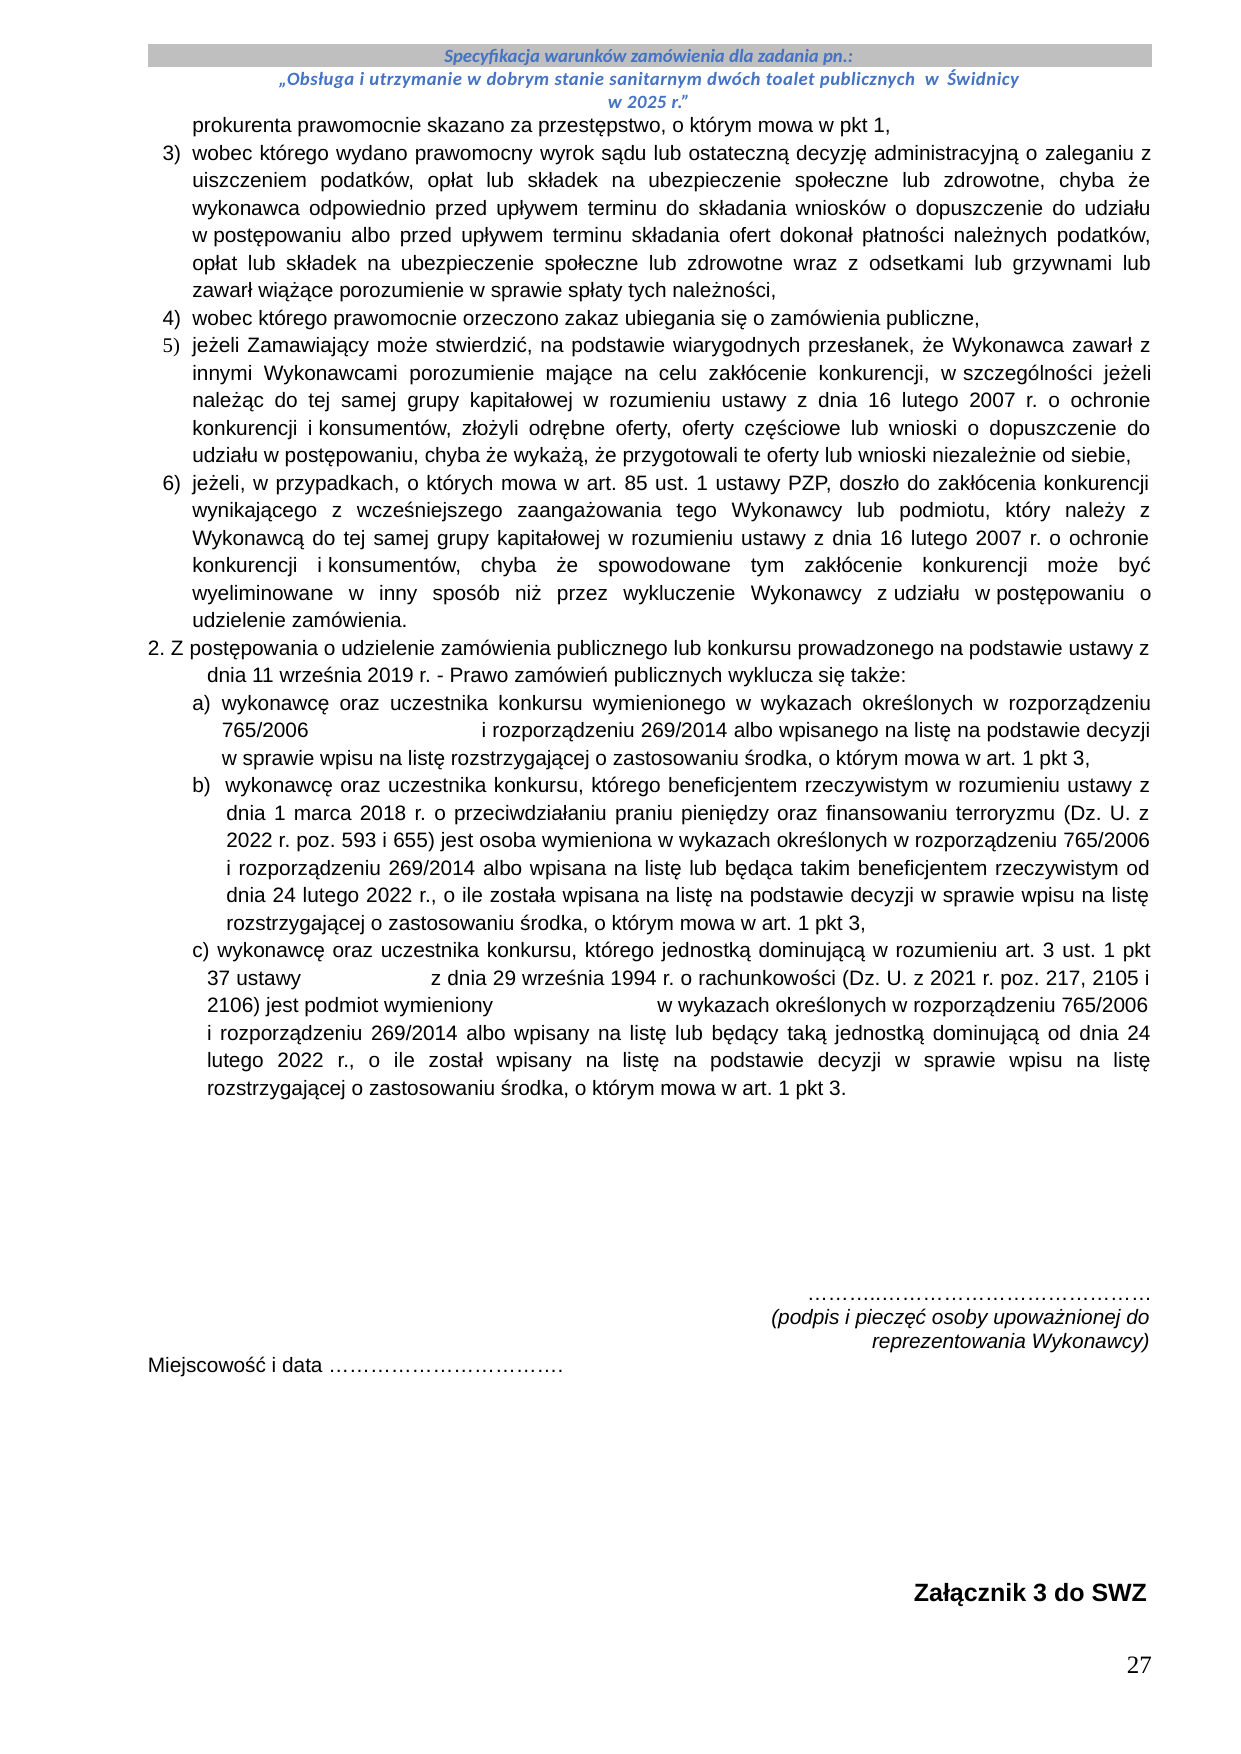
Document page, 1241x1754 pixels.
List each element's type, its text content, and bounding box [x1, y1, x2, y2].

text ………..………………………………… [148, 1281, 1152, 1304]
text Załącznik 3 do SWZ [871, 1578, 1152, 1606]
list wobec którego wydano prawomocny wyrok sądu lub ostateczną decyzję administracyjną o zaleganiu z uiszczeniem podatków, opłat lub składek na ubezpieczenie społeczne lub zdrowotne, chyba że wykonawca odpowiednio przed upływem terminu do składania wniosków o dopuszczenie do udziału w postępowaniu albo przed upływem terminu składania ofert dokonał płatności należnych podatków, opłat lub składek na ubezpieczenie społeczne lub zdrowotne wraz z odsetkami lub grzywnami lub zawarł wiążące porozumienie w sprawie spłaty tych należności, [162, 141, 1152, 302]
list jeżeli, w przypadkach, o których mowa w art. 85 ust. 1 ustawy PZP, doszło do zakłócenia konkurencji wynikającego z wcześniejszego zaangażowania tego Wykonawcy lub podmiotu, który należy z Wykonawcą do tej samej grupy kapitałowej w rozumieniu ustawy z dnia 16 lutego 2007 r. o ochronie konkurencji i konsumentów, chyba że spowodowane tym zakłócenie konkurencji może być wyeliminowane w inny sposób niż przez wykluczenie Wykonawcy z udziału w postępowaniu o udzielenie zamówienia. [162, 471, 1152, 632]
list jeżeli Zamawiający może stwierdzić, na podstawie wiarygodnych przesłanek, że Wykonawca zawarł z innymi Wykonawcami porozumienie mające na celu zakłócenie konkurencji, w szczególności jeżeli należąc do tej samej grupy kapitałowej w rozumieniu ustawy z dnia 16 lutego 2007 r. o ochronie konkurencji i konsumentów, złożyli odrębne oferty, oferty częściowe lub wnioski o dopuszczenie do udziału w postępowaniu, chyba że wykażą, że przygotowali te oferty lub wnioski niezależnie od siebie, [162, 333, 1152, 467]
list prokurenta prawomocnie skazano za przestępstwo, o którym mowa w pkt 1, [162, 113, 1152, 137]
text Miejscowość i data ……………………………. [148, 1352, 1152, 1376]
text reprezentowania Wykonawcy) [148, 1328, 1152, 1352]
text b) wykonawcę oraz uczestnika konkursu, którego beneficjentem rzeczywistym w rozumieniu ustawy z dnia 1 marca 2018 r. o przeciwdziałaniu praniu pieniędzy oraz finansowaniu terroryzmu (Dz. U. z 2022 r. poz. 593 i 655) jest osoba wymieniona w wykazach określonych w rozporządzeniu 765/2006 i rozporządzeniu 269/2014 albo wpisana na listę lub będąca takim beneficjentem rzeczywistym od dnia 24 lutego 2022 r., o ile została wpisana na listę na podstawie decyzji w sprawie wpisu na listę rozstrzygającej o zastosowaniu środka, o którym mowa w art. 1 pkt 3, [192, 773, 1152, 935]
text c) wykonawcę oraz uczestnika konkursu, którego jednostką dominującą w rozumieniu art. 3 ust. 1 pkt 37 ustawy z dnia 29 września 1994 r. o rachunkowości (Dz. U. z 2021 r. poz. 217, 2105 i 2106) jest podmiot wymieniony w wykazach określonych w rozporządzeniu 765/2006 i rozporządzeniu 269/2014 albo wpisany na listę lub będący taką jednostką dominującą od dnia 24 lutego 2022 r., o ile został wpisany na listę na podstawie decyzji w sprawie wpisu na listę rozstrzygającej o zastosowaniu środka, o którym mowa w art. 1 pkt 3. [192, 938, 1152, 1100]
text 2. Z postępowania o udzielenie zamówienia publicznego lub konkursu prowadzonego na podstawie ustawy z dnia 11 września 2019 r. - Prawo zamówień publicznych wyklucza się także: [148, 636, 1152, 687]
text (podpis i pieczęć osoby upoważnionej do [148, 1304, 1152, 1328]
list wobec którego prawomocnie orzeczono zakaz ubiegania się o zamówienia publiczne, [162, 306, 1152, 329]
list wykonawcę oraz uczestnika konkursu wymienionego w wykazach określonych w rozporządzeniu 765/2006 i rozporządzeniu 269/2014 albo wpisanego na listę na podstawie decyzji w sprawie wpisu na listę rozstrzygającej o zastosowaniu środka, o którym mowa w art. 1 pkt 3, [192, 691, 1152, 770]
